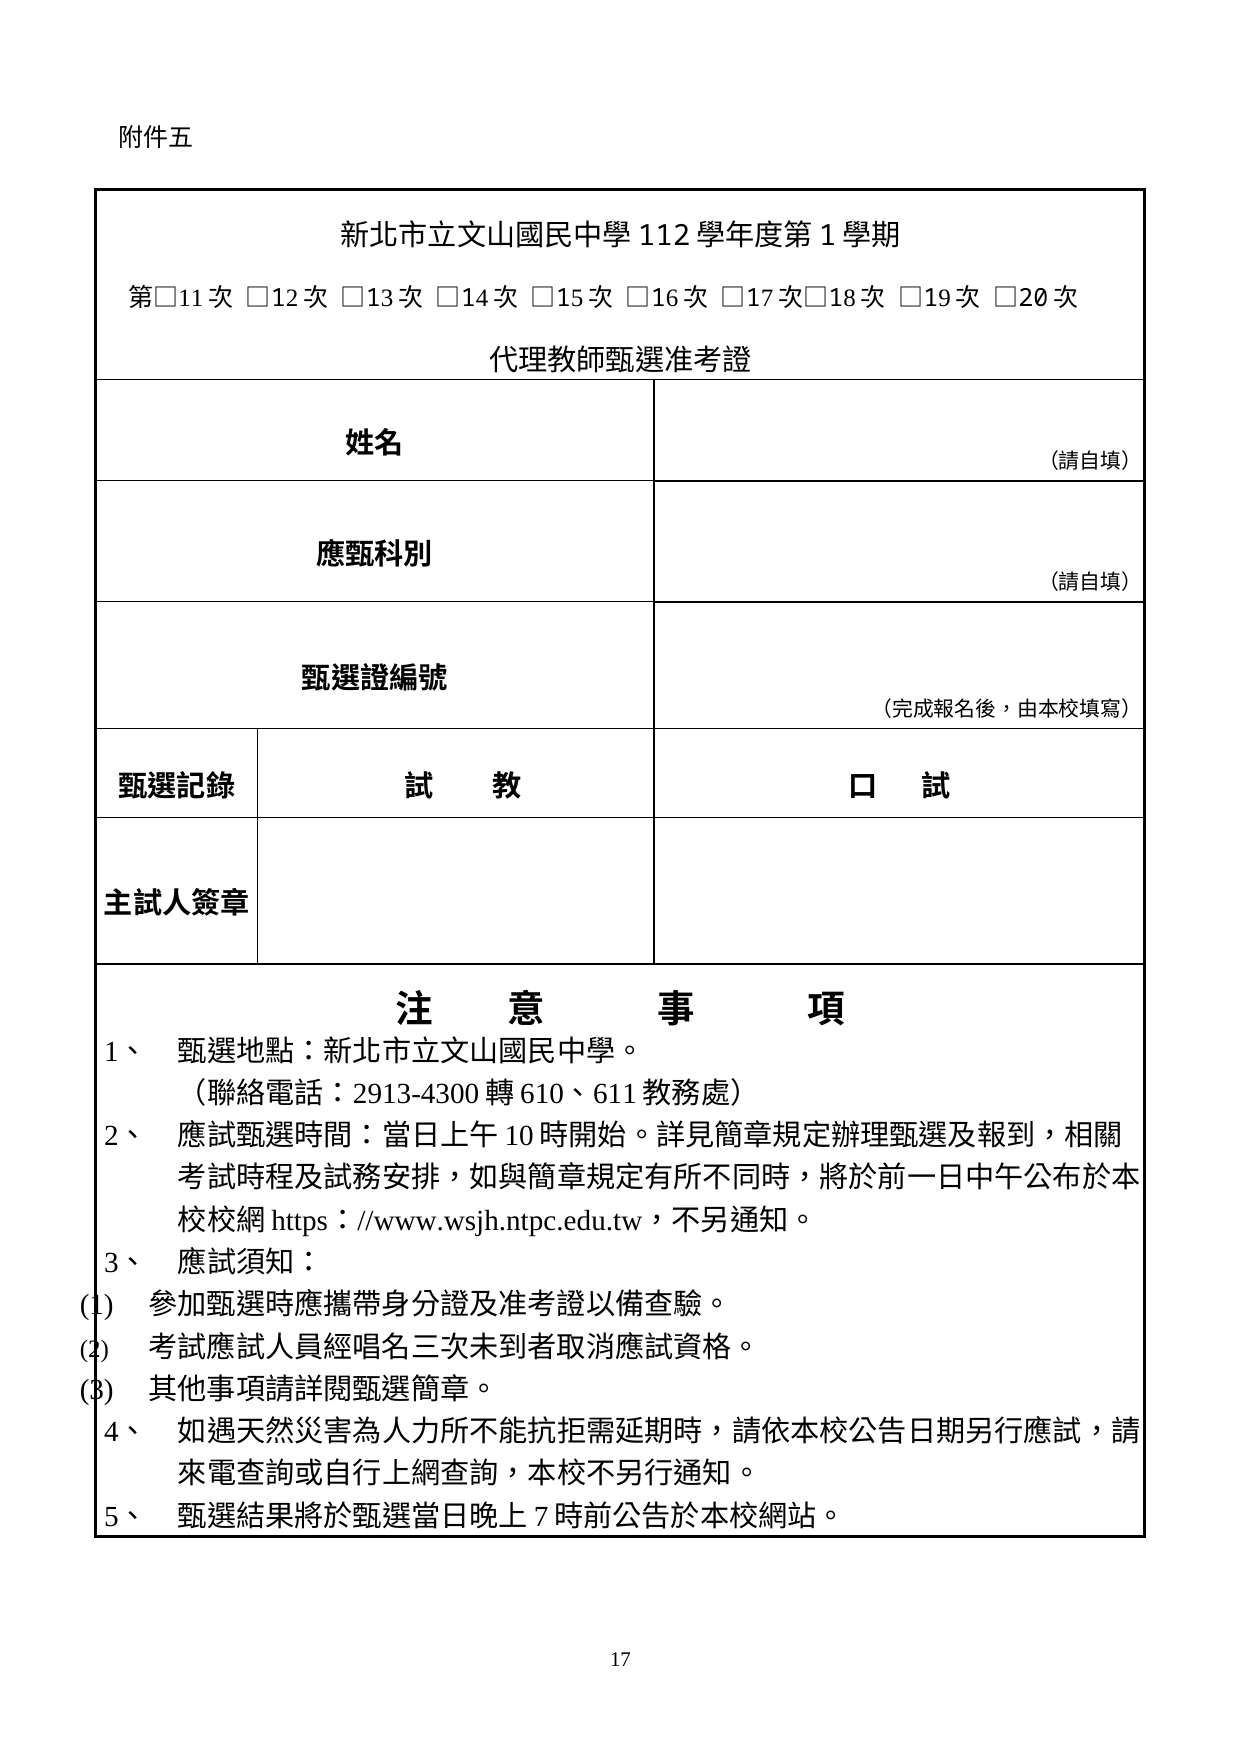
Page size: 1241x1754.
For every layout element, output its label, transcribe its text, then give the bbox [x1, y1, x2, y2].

table_cell （請自填） [655, 482, 1143, 601]
table_cell 口 試 [655, 729, 1143, 817]
table_cell [655, 818, 1143, 963]
table_cell 注 意 事 項 甄選地點：新北市立文山國民中學。 （聯絡電話：2913-4300轉610、611教務處） 應試甄選時間：當日上午10時開始。詳見簡章規定辦理甄選及報到，相關考試時程及試務安排，如與簡章規定有所不同時，將於前一日中午公布於本校校網https：//www.wsjh.ntpc.edu.tw，不另通知。 應試須知： 參加甄選時應攜帶身分證及准考證以備查驗。 考試應試人員經唱名三次未到者取消應試資格。 其他事項請詳閱甄選簡章。 如遇天然災害為人力所不能抗拒需延期時，請依本校公告日期另行應試，請來電查詢或自行上網查詢，本校不另行通知。 甄選結果將於甄選當日晚上7時前公告於本校網站。 [97, 965, 1143, 1535]
table_cell 試 教 [258, 729, 653, 817]
table_cell 應甄科別 [97, 481, 653, 601]
table_cell 甄選證編號 [97, 602, 653, 728]
text 附件五 [118, 118, 1122, 154]
table_cell （完成報名後，由本校填寫） [655, 603, 1143, 728]
table_cell [258, 818, 653, 963]
table_cell 主試人簽章 [97, 818, 257, 963]
table_cell 姓名 [97, 380, 653, 480]
table_cell （請自填） [655, 380, 1143, 480]
table_header 新北市立文山國民中學112學年度第1學期 第□11次 □12次 □13次 □14次 □15次 □16次 □17次□18次 □19次 □20次 代理教師甄選准考證 [97, 191, 1143, 379]
table_cell 甄選記錄 [97, 729, 257, 817]
